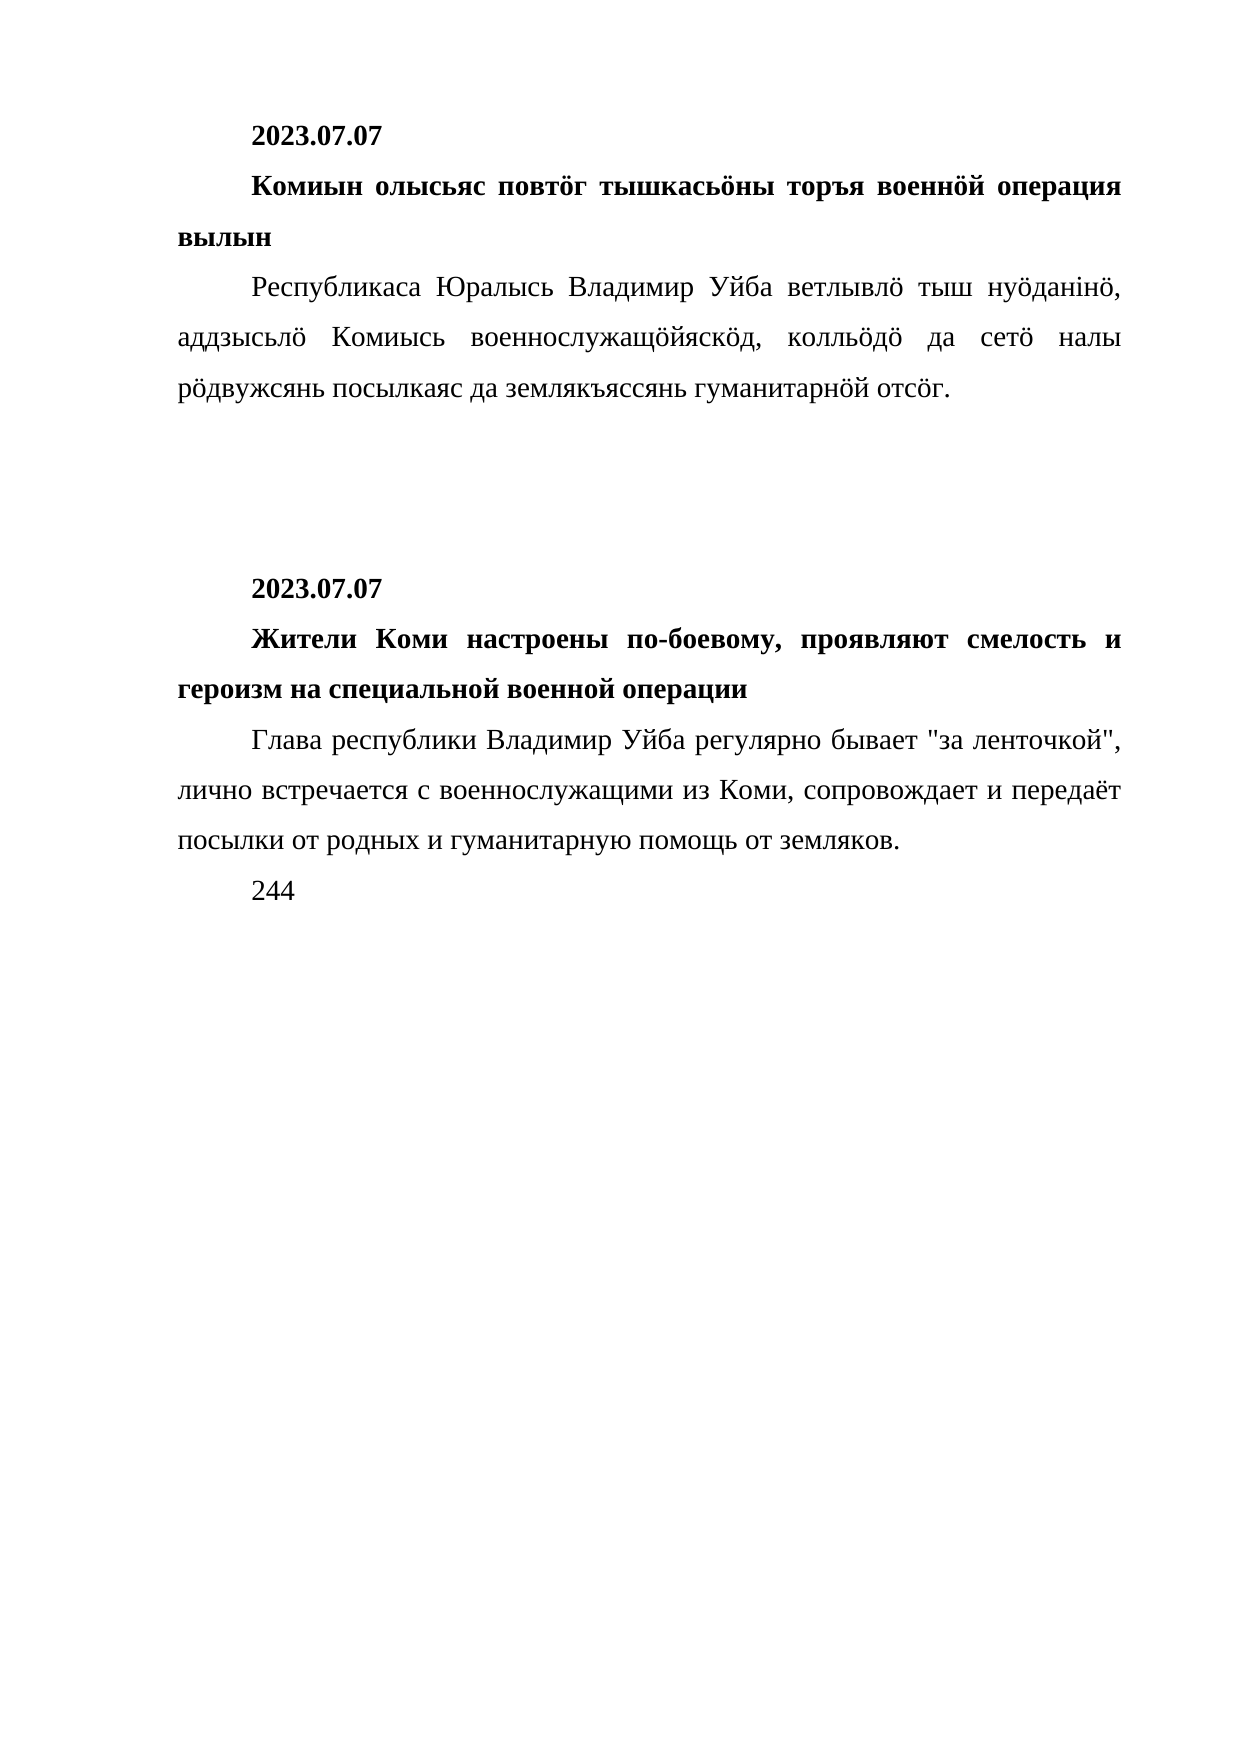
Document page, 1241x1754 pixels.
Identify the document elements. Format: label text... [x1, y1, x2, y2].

text 244 [177, 873, 1122, 906]
subtitle 2023.07.07 [177, 571, 1122, 604]
text Республикаса Юралысь Владимир Уйба ветлывлӧ тыш нуӧданінӧ, аддзысьлӧ Комиысь военнослужащӧйяскӧд, колльӧдӧ да сетӧ налы рӧдвужсянь посылкаяс да землякъяссянь гуманитарнӧй отсӧг. [177, 269, 1122, 403]
text Комиын олысьяс повтӧг тышкасьӧны торъя военнӧй операция вылын [177, 168, 1122, 252]
subtitle 2023.07.07 [177, 118, 1122, 152]
subtitle Жители Коми настроены по-боевому, проявляют смелость и героизм на специальной военной операции [177, 621, 1122, 705]
text Глава республики Владимир Уйба регулярно бывает "за ленточкой", лично встречается с военнослужащими из Коми, сопровождает и передаёт посылки от родных и гуманитарную помощь от земляков. [177, 722, 1122, 856]
